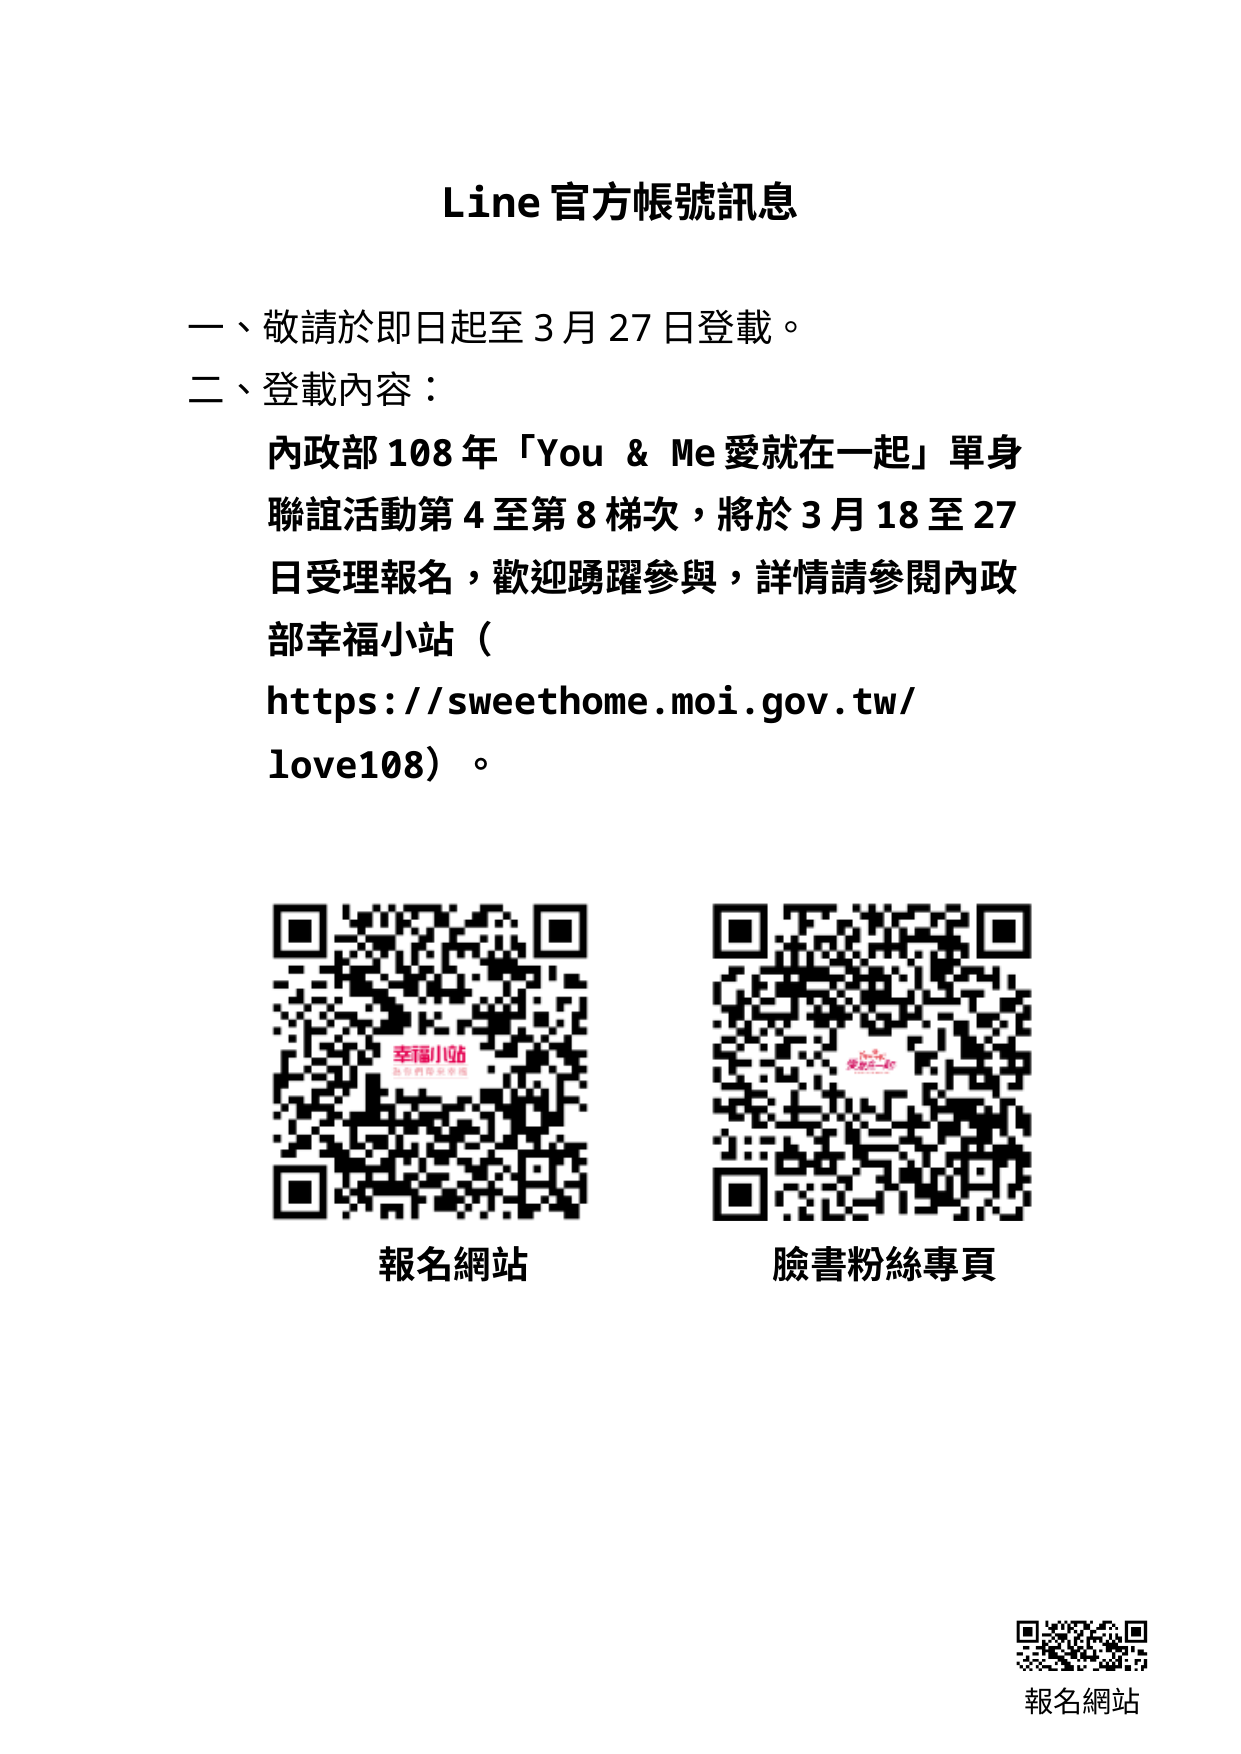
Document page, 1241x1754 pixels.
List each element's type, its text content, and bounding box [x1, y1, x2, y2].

text 報名網站 臉書粉絲專頁 [266, 1221, 1053, 1283]
text https://sweethome.moi.gov.tw/love108）。 [266, 658, 1053, 783]
text 內政部108年「You & Me愛就在一起」單身聯誼活動第4至第8梯次，將於3月18至27日受理報名，歡迎踴躍參與，詳情請參閱內政部幸福小站（ [266, 408, 1053, 658]
text 報名網站 [1024, 1679, 1210, 1721]
text 一、敬請於即日起至3月27日登載。 [187, 283, 1053, 346]
text [1009, 1671, 1225, 1754]
text 二、登載內容： [187, 346, 1053, 408]
text Line官方帳號訊息 [187, 158, 1053, 221]
